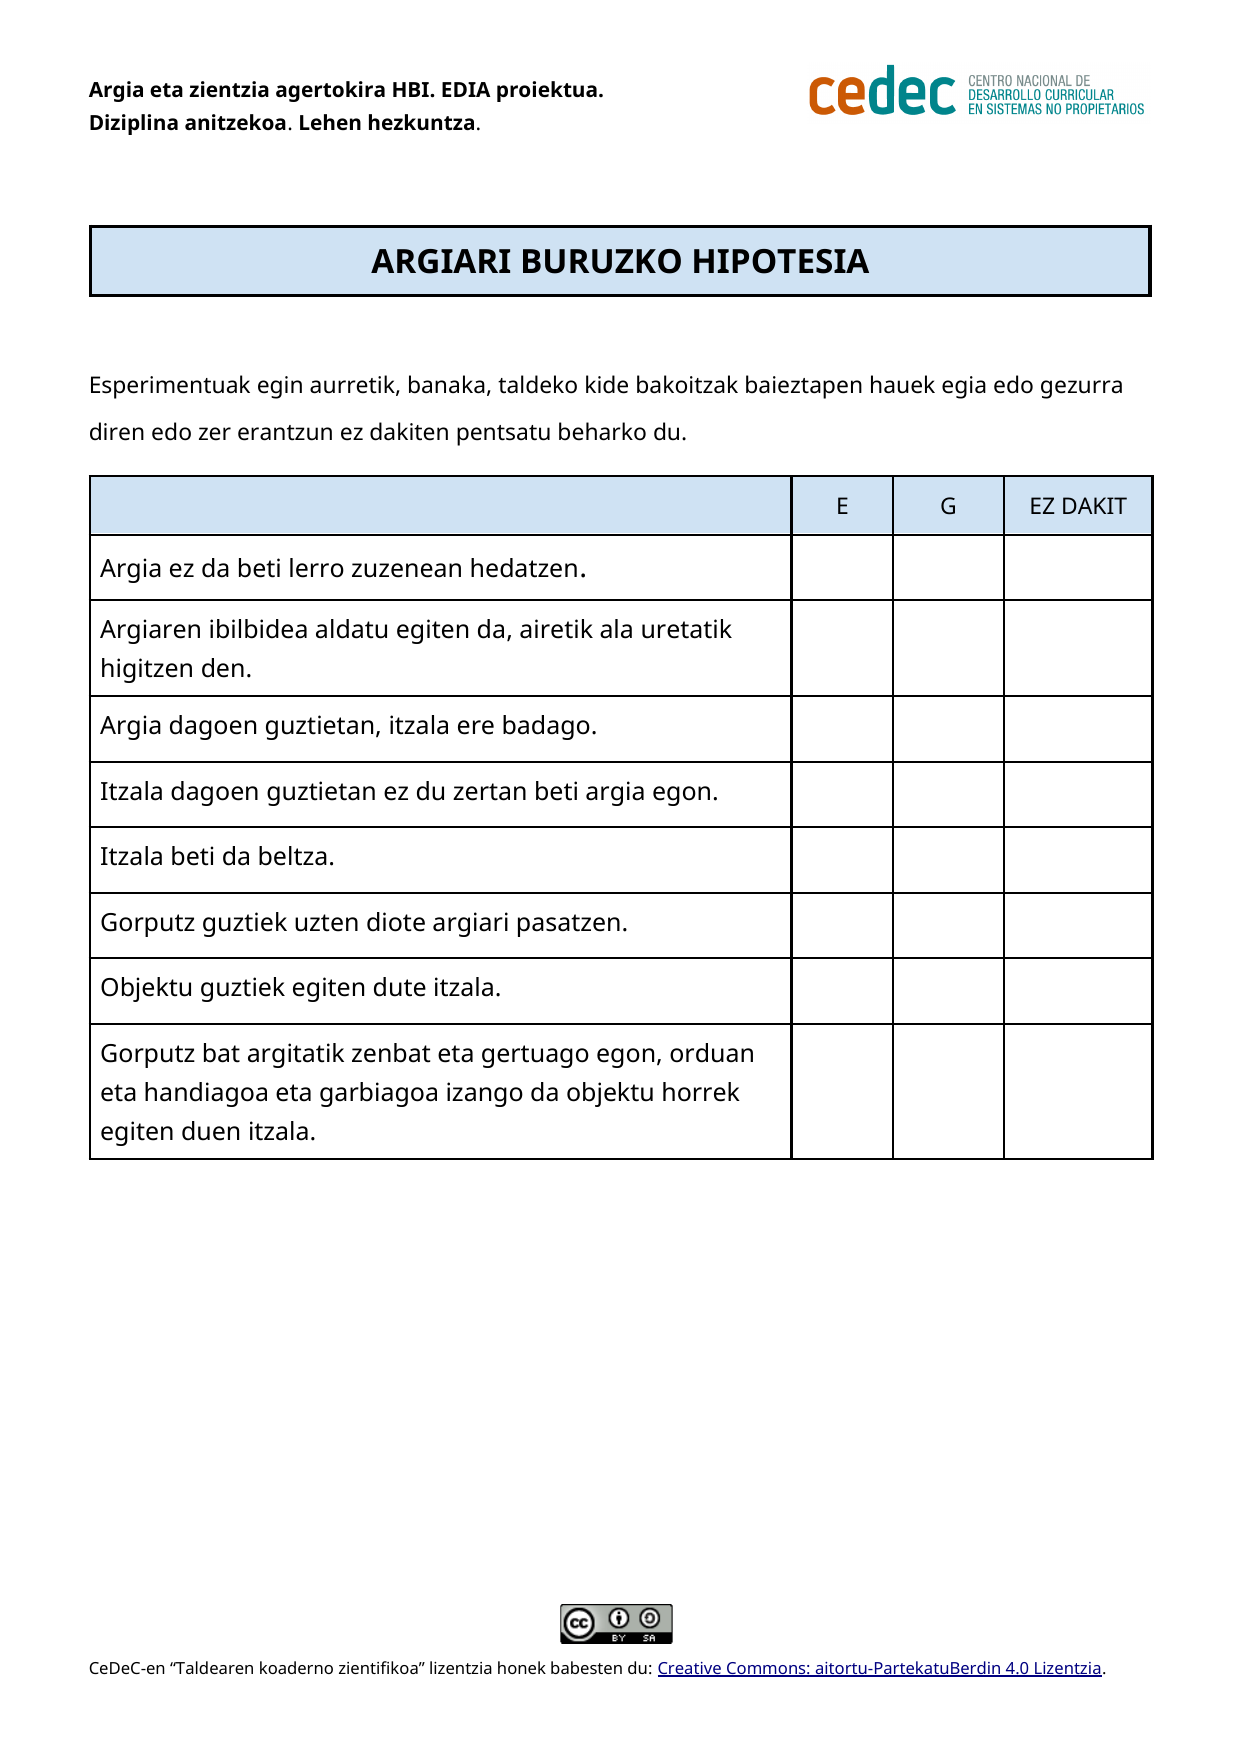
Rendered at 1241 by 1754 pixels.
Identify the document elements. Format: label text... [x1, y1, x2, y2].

table_header E [793, 477, 892, 533]
table_cell [793, 959, 892, 1023]
table_cell Gorputz bat argitatik zenbat eta gertuago egon, orduan eta handiagoa eta garbiagoa izango da objektu horrek egiten duen itzala. [91, 1025, 790, 1158]
table_cell [894, 959, 1003, 1023]
table_cell [1005, 763, 1151, 826]
table_cell [793, 536, 892, 599]
table_header ARGIARI BURUZKO HIPOTESIA [92, 228, 1148, 294]
table_cell [793, 697, 892, 761]
table_cell [894, 894, 1003, 957]
table_header G [894, 477, 1003, 533]
table_cell [1005, 828, 1151, 892]
table_cell Itzala dagoen guztietan ez du zertan beti argia egon. [91, 763, 790, 826]
table_cell [1005, 959, 1151, 1023]
table_cell [793, 1025, 892, 1158]
table_cell [793, 763, 892, 826]
table_cell [894, 697, 1003, 761]
table_cell [894, 536, 1003, 599]
table_cell [793, 601, 892, 695]
table_cell Gorputz guztiek uzten diote argiari pasatzen. [91, 894, 790, 957]
table_header EZ DAKIT [1005, 477, 1151, 533]
table_cell [894, 601, 1003, 695]
picture [560, 1604, 673, 1644]
table_cell [894, 1025, 1003, 1158]
table_cell Objektu guztiek egiten dute itzala. [91, 959, 790, 1023]
table_cell [1005, 697, 1151, 761]
table_cell Argia ez da beti lerro zuzenean hedatzen. [91, 536, 790, 599]
table_cell Argia dagoen guztietan, itzala ere badago. [91, 697, 790, 761]
table_cell Itzala beti da beltza. [91, 828, 790, 892]
table_cell [894, 828, 1003, 892]
table_cell [1005, 601, 1151, 695]
table_cell [1005, 1025, 1151, 1158]
table_cell [894, 763, 1003, 826]
text Esperimentuak egin aurretik, banaka, taldeko kide bakoitzak baieztapen hauek egia edo gezurra diren edo zer erantzun ez dakiten pentsatu beharko du. [88, 369, 1152, 447]
picture [807, 62, 1152, 124]
table_cell [793, 828, 892, 892]
table_cell [1005, 894, 1151, 957]
table_cell [793, 894, 892, 957]
table_cell Argiaren ibilbidea aldatu egiten da, airetik ala uretatik higitzen den. [91, 601, 790, 695]
table_cell [1005, 536, 1151, 599]
table_header [91, 477, 790, 533]
